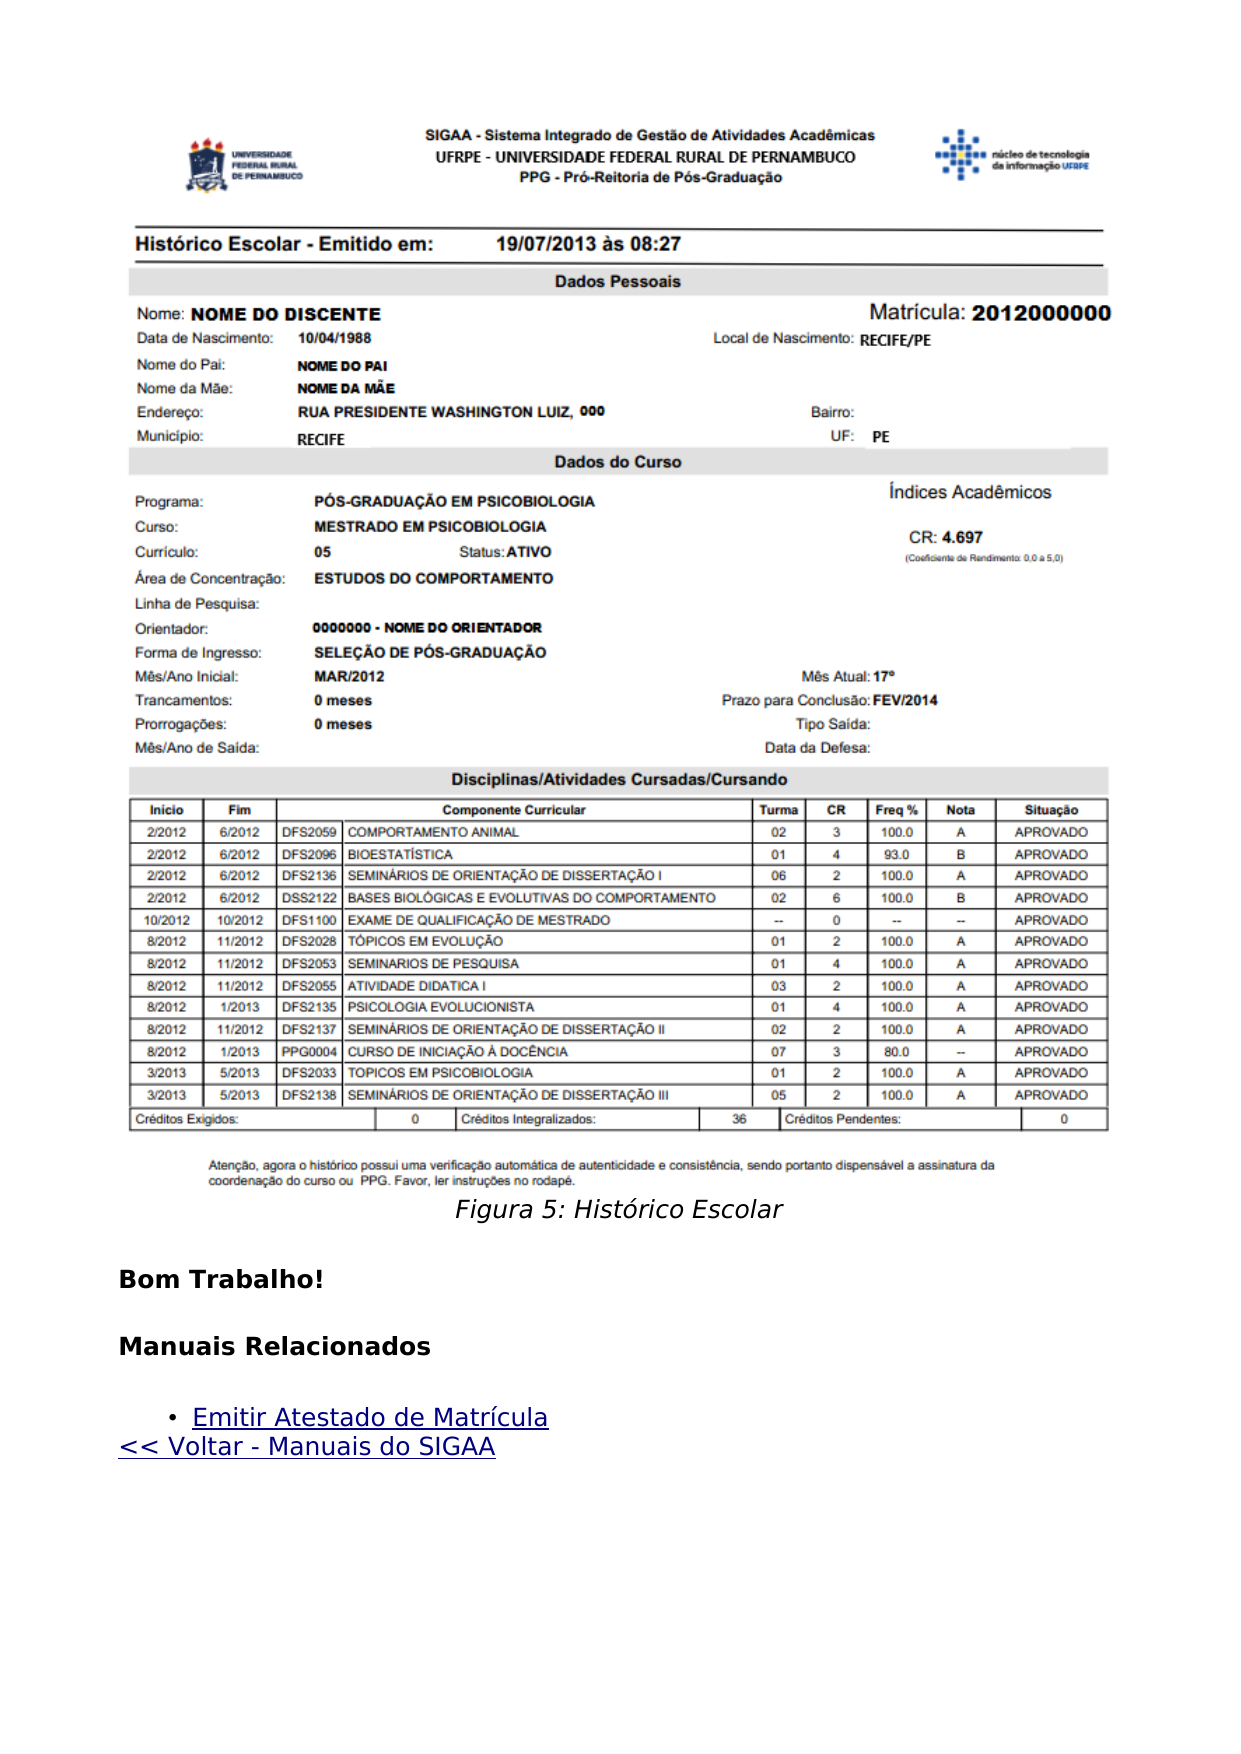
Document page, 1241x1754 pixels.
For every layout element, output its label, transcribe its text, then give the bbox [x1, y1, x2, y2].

text Figura 5: Histórico Escolar [118, 1195, 1122, 1224]
subtitle Manuais Relacionados [118, 1332, 1122, 1361]
text << Voltar - Manuais do SIGAA [118, 1433, 1122, 1462]
text Bom Trabalho! [118, 1266, 1122, 1295]
picture [118, 118, 1123, 1195]
list Emitir Atestado de Matrícula [177, 1403, 1122, 1433]
